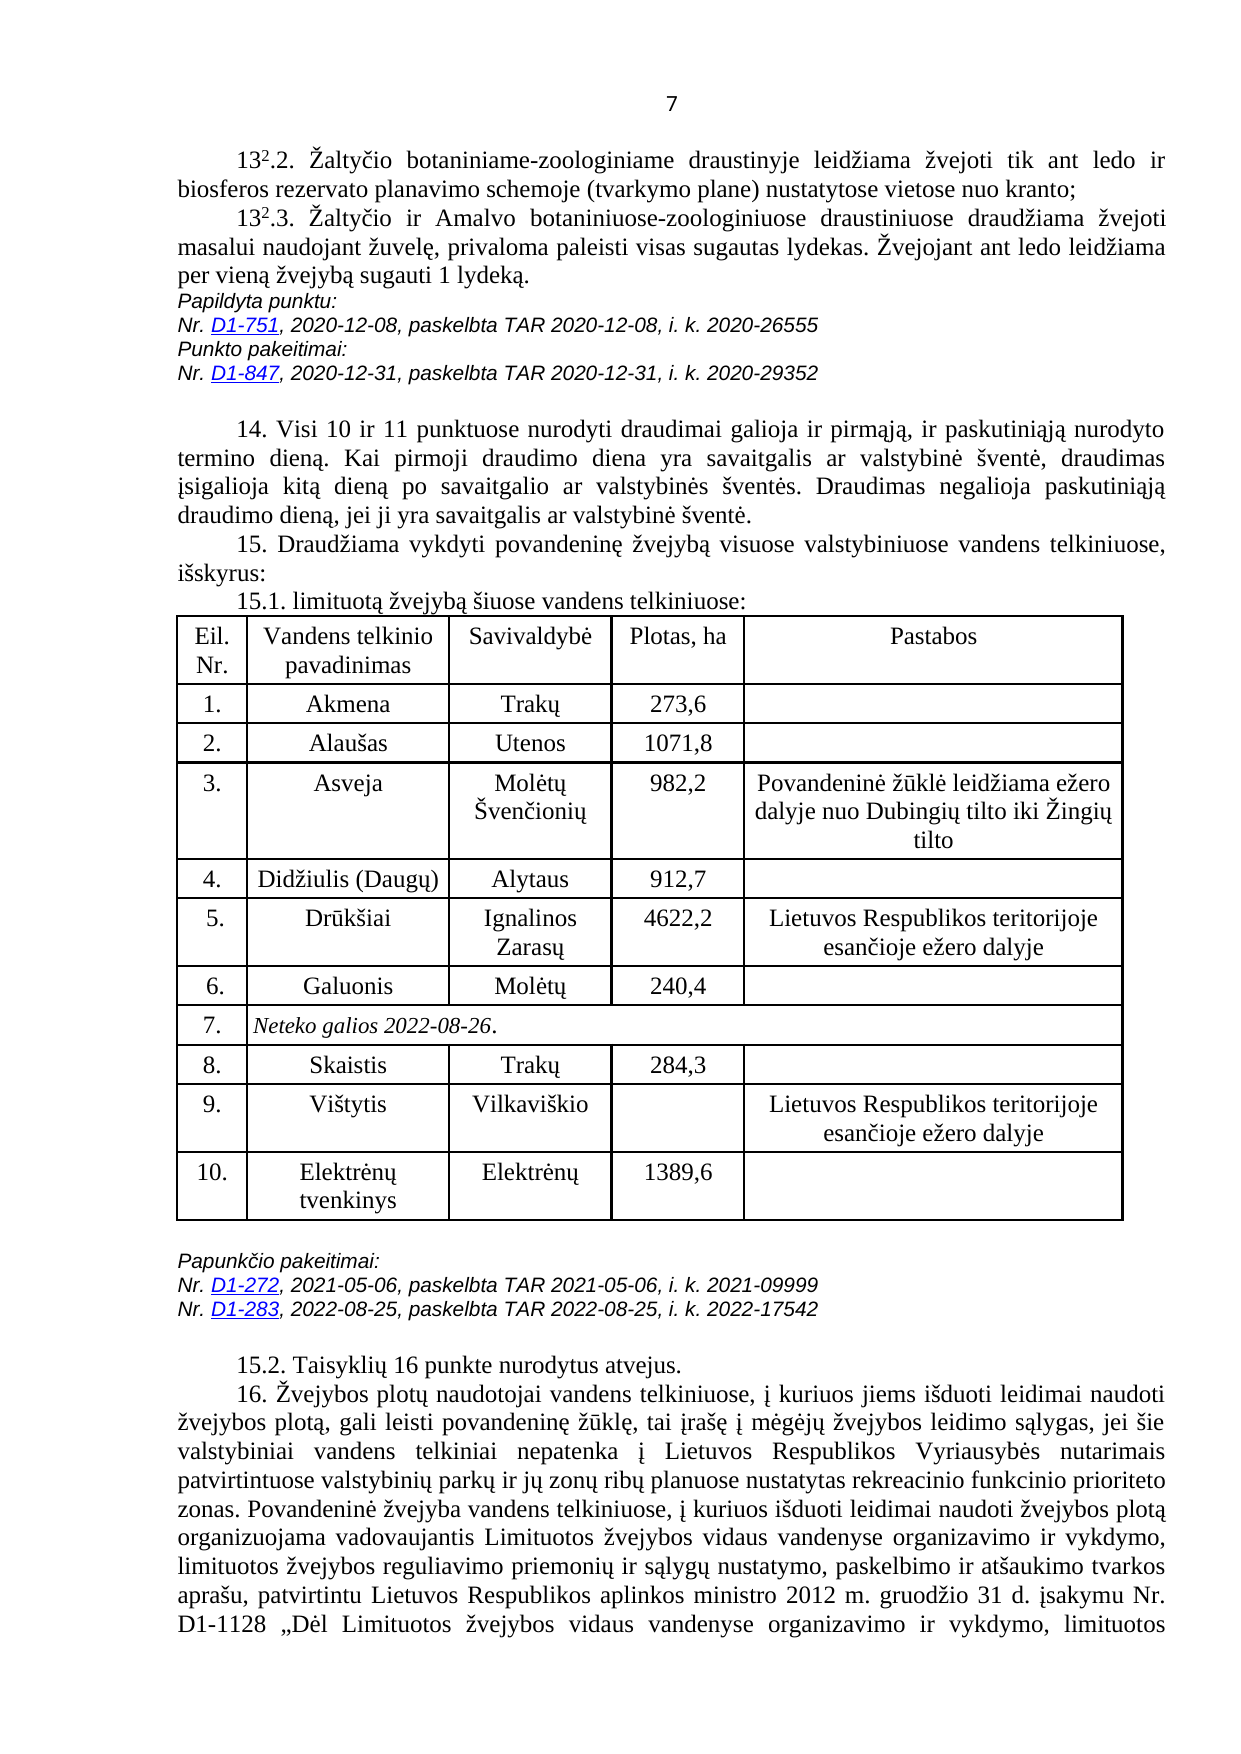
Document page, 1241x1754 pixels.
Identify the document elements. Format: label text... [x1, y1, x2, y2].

table_cell [613, 1085, 743, 1151]
table_cell Didžiulis (Daugų) [248, 860, 448, 897]
text Papildyta punktu: [177, 289, 1166, 313]
table_cell Elektrėnų [450, 1153, 610, 1218]
table_cell Lietuvos Respublikos teritorijoje esančioje ežero dalyje [745, 899, 1121, 965]
text 15. Draudžiama vykdyti povandeninę žvejybą visuose valstybiniuose vandens telkiniuose, išskyrus: [177, 529, 1166, 586]
text 16. Žvejybos plotų naudotojai vandens telkiniuose, į kuriuos jiems išduoti leidimai naudoti žvejybos plotą, gali leisti povandeninę žūklę, tai įrašę į mėgėjų žvejybos leidimo sąlygas, jei šie valstybiniai vandens telkiniai nepatenka į Lietuvos Respublikos Vyriausybės nutarimais patvirtintuose valstybinių parkų ir jų zonų ribų planuose nustatytas rekreacinio funkcinio prioriteto zonas. Povandeninė žvejyba vandens telkiniuose, į kuriuos išduoti leidimai naudoti žvejybos plotą organizuojama vadovaujantis Limituotos žvejybos vidaus vandenyse organizavimo ir vykdymo, limituotos žvejybos reguliavimo priemonių ir sąlygų nustatymo, paskelbimo ir atšaukimo tvarkos aprašu, patvirtintu Lietuvos Respublikos aplinkos ministro 2012 m. gruodžio 31 d. įsakymu Nr. D1-1128 „Dėl Limituotos žvejybos vidaus vandenyse organizavimo ir vykdymo, limituotos [177, 1379, 1166, 1637]
table_cell Molėtų Švenčionių [450, 764, 610, 858]
table_cell [745, 967, 1121, 1004]
table_cell 2. [178, 724, 246, 761]
table_cell 9. [178, 1085, 246, 1151]
text 132.2. Žaltyčio botaniniame-zoologiniame draustinyje leidžiama žvejoti tik ant ledo ir biosferos rezervato planavimo schemoje (tvarkymo plane) nustatytose vietose nuo kranto; [177, 146, 1166, 203]
table_cell Asveja [248, 764, 448, 858]
table_cell 1. [178, 685, 246, 722]
table_header Savivaldybė [450, 617, 610, 683]
table_header Vandens telkinio pavadinimas [248, 617, 448, 683]
table_cell Trakų [450, 1046, 610, 1083]
table_cell 912,7 [613, 860, 743, 897]
table_cell Alytaus [450, 860, 610, 897]
table_cell 6. [178, 967, 246, 1004]
table_cell 240,4 [613, 967, 743, 1004]
table_cell Drūkšiai [248, 899, 448, 965]
table_cell Utenos [450, 724, 610, 761]
text Nr. D1-751, 2020-12-08, paskelbta TAR 2020-12-08, i. k. 2020-26555 [177, 313, 1166, 337]
text Punkto pakeitimai: [177, 337, 1166, 361]
text Nr. D1-283, 2022-08-25, paskelbta TAR 2022-08-25, i. k. 2022-17542 [177, 1297, 1166, 1321]
table_header Eil. Nr. [178, 617, 246, 683]
table_cell Ignalinos Zarasų [450, 899, 610, 965]
table_cell [745, 685, 1121, 722]
table_cell [745, 860, 1121, 897]
table_cell Vilkaviškio [450, 1085, 610, 1151]
table_header Pastabos [745, 617, 1121, 683]
table_cell [745, 1153, 1121, 1218]
table_cell Povandeninė žūklė leidžiama ežero dalyje nuo Dubingių tilto iki Žingių tilto [745, 764, 1121, 858]
table_cell [745, 724, 1121, 761]
text Nr. D1-847, 2020-12-31, paskelbta TAR 2020-12-31, i. k. 2020-29352 [177, 361, 1166, 385]
table_cell 3. [178, 764, 246, 858]
table_cell [745, 1046, 1121, 1083]
table_cell Trakų [450, 685, 610, 722]
table_cell 4622,2 [613, 899, 743, 965]
table_cell Alaušas [248, 724, 448, 761]
table_cell Akmena [248, 685, 448, 722]
table_cell 273,6 [613, 685, 743, 722]
table_cell 1071,8 [613, 724, 743, 761]
table_header Plotas, ha [613, 617, 743, 683]
text Papunkčio pakeitimai: [177, 1249, 1166, 1273]
table_cell Galuonis [248, 967, 448, 1004]
text 132.3. Žaltyčio ir Amalvo botaniniuose-zoologiniuose draustiniuose draudžiama žvejoti masalui naudojant žuvelę, privaloma paleisti visas sugautas lydekas. Žvejojant ant ledo leidžiama per vieną žvejybą sugauti 1 lydeką. [177, 203, 1166, 289]
table_cell 10. [178, 1153, 246, 1218]
table_cell 1389,6 [613, 1153, 743, 1218]
table_cell 5. [178, 899, 246, 965]
table_cell 982,2 [613, 764, 743, 858]
table_cell 8. [178, 1046, 246, 1083]
table_cell Lietuvos Respublikos teritorijoje esančioje ežero dalyje [745, 1085, 1121, 1151]
table_cell Vištytis [248, 1085, 448, 1151]
text 15.1. limituotą žvejybą šiuose vandens telkiniuose: [177, 586, 1166, 615]
table_cell Skaistis [248, 1046, 448, 1083]
text 14. Visi 10 ir 11 punktuose nurodyti draudimai galioja ir pirmąją, ir paskutiniąją nurodyto termino dieną. Kai pirmoji draudimo diena yra savaitgalis ar valstybinė šventė, draudimas įsigalioja kitą dieną po savaitgalio ar valstybinės šventės. Draudimas negalioja paskutiniąją draudimo dieną, jei ji yra savaitgalis ar valstybinė šventė. [177, 414, 1166, 529]
table_cell Neteko galios 2022-08-26. [248, 1006, 1121, 1043]
text 15.2. Taisyklių 16 punkte nurodytus atvejus. [177, 1350, 1166, 1379]
text Nr. D1-272, 2021-05-06, paskelbta TAR 2021-05-06, i. k. 2021-09999 [177, 1273, 1166, 1297]
table_cell Molėtų [450, 967, 610, 1004]
table_cell 4. [178, 860, 246, 897]
table_cell Elektrėnų tvenkinys [248, 1153, 448, 1218]
table_cell 7. [178, 1006, 246, 1043]
table_cell 284,3 [613, 1046, 743, 1083]
